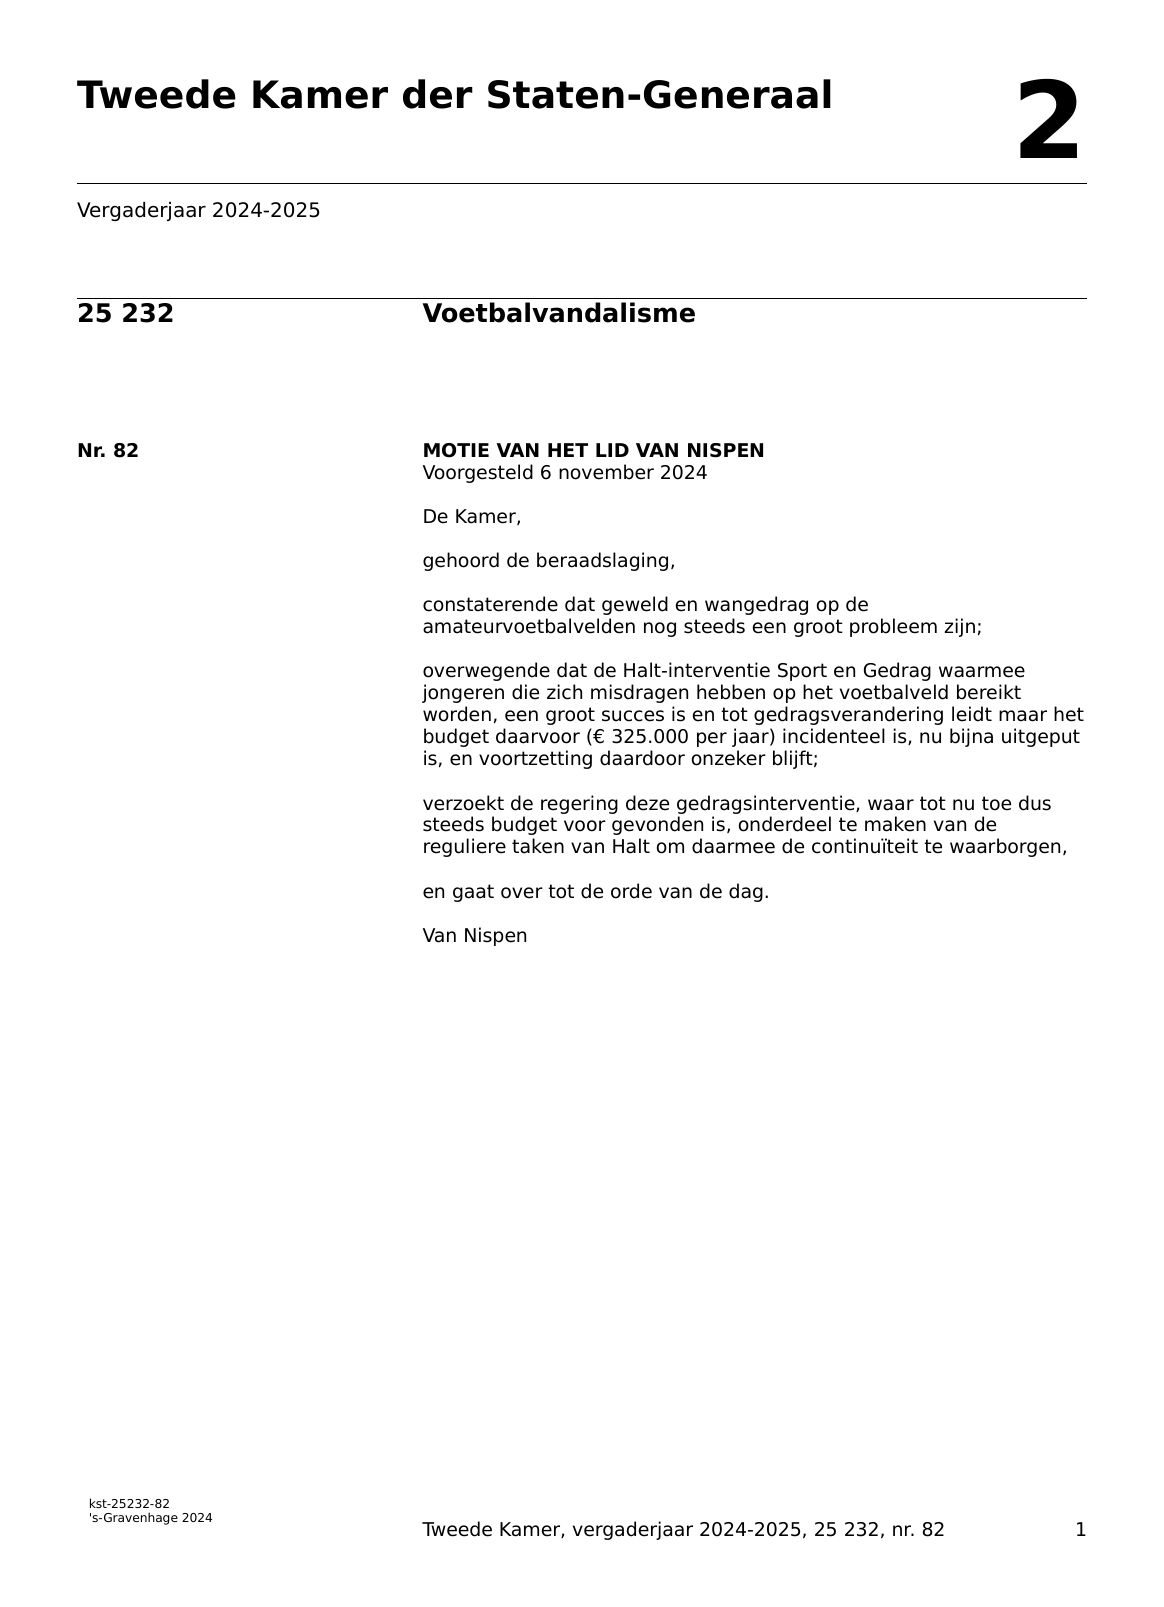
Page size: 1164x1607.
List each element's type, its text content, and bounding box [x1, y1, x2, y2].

table_header 2 [886, 59, 1087, 183]
text Voorgesteld 6 november 2024 [422, 462, 1087, 484]
text De Kamer, [422, 506, 1087, 528]
text kst-25232-82 [88, 1497, 323, 1511]
text 's-Gravenhage 2024 [88, 1511, 323, 1525]
text Van Nispen [422, 925, 1087, 947]
text gehoord de beraadslaging, [422, 550, 1087, 572]
text overwegende dat de Halt-interventie Sport en Gedrag waarmee jongeren die zich misdragen hebben op het voetbalveld bereikt worden, een groot succes is en tot gedragsverandering leidt maar het budget daarvoor (€ 325.000 per jaar) incidenteel is, nu bijna uitgeput is, en voortzetting daardoor onzeker blijft; [422, 660, 1087, 770]
text constaterende dat geweld en wangedrag op de amateurvoetbalvelden nog steeds een groot probleem zijn; [422, 594, 1087, 638]
table_header Tweede Kamer der Staten-Generaal [77, 59, 886, 183]
text en gaat over tot de orde van de dag. [422, 881, 1087, 902]
subtitle Nr. 82 MOTIE VAN HET LID VAN NISPEN [77, 440, 1087, 462]
subtitle 25 232 Voetbalvandalisme [77, 299, 1087, 329]
table_cell Vergaderjaar 2024-2025 [77, 184, 1087, 298]
text verzoekt de regering deze gedragsinterventie, waar tot nu toe dus steeds budget voor gevonden is, onderdeel te maken van de reguliere taken van Halt om daarmee de continuïteit te waarborgen, [422, 792, 1087, 858]
